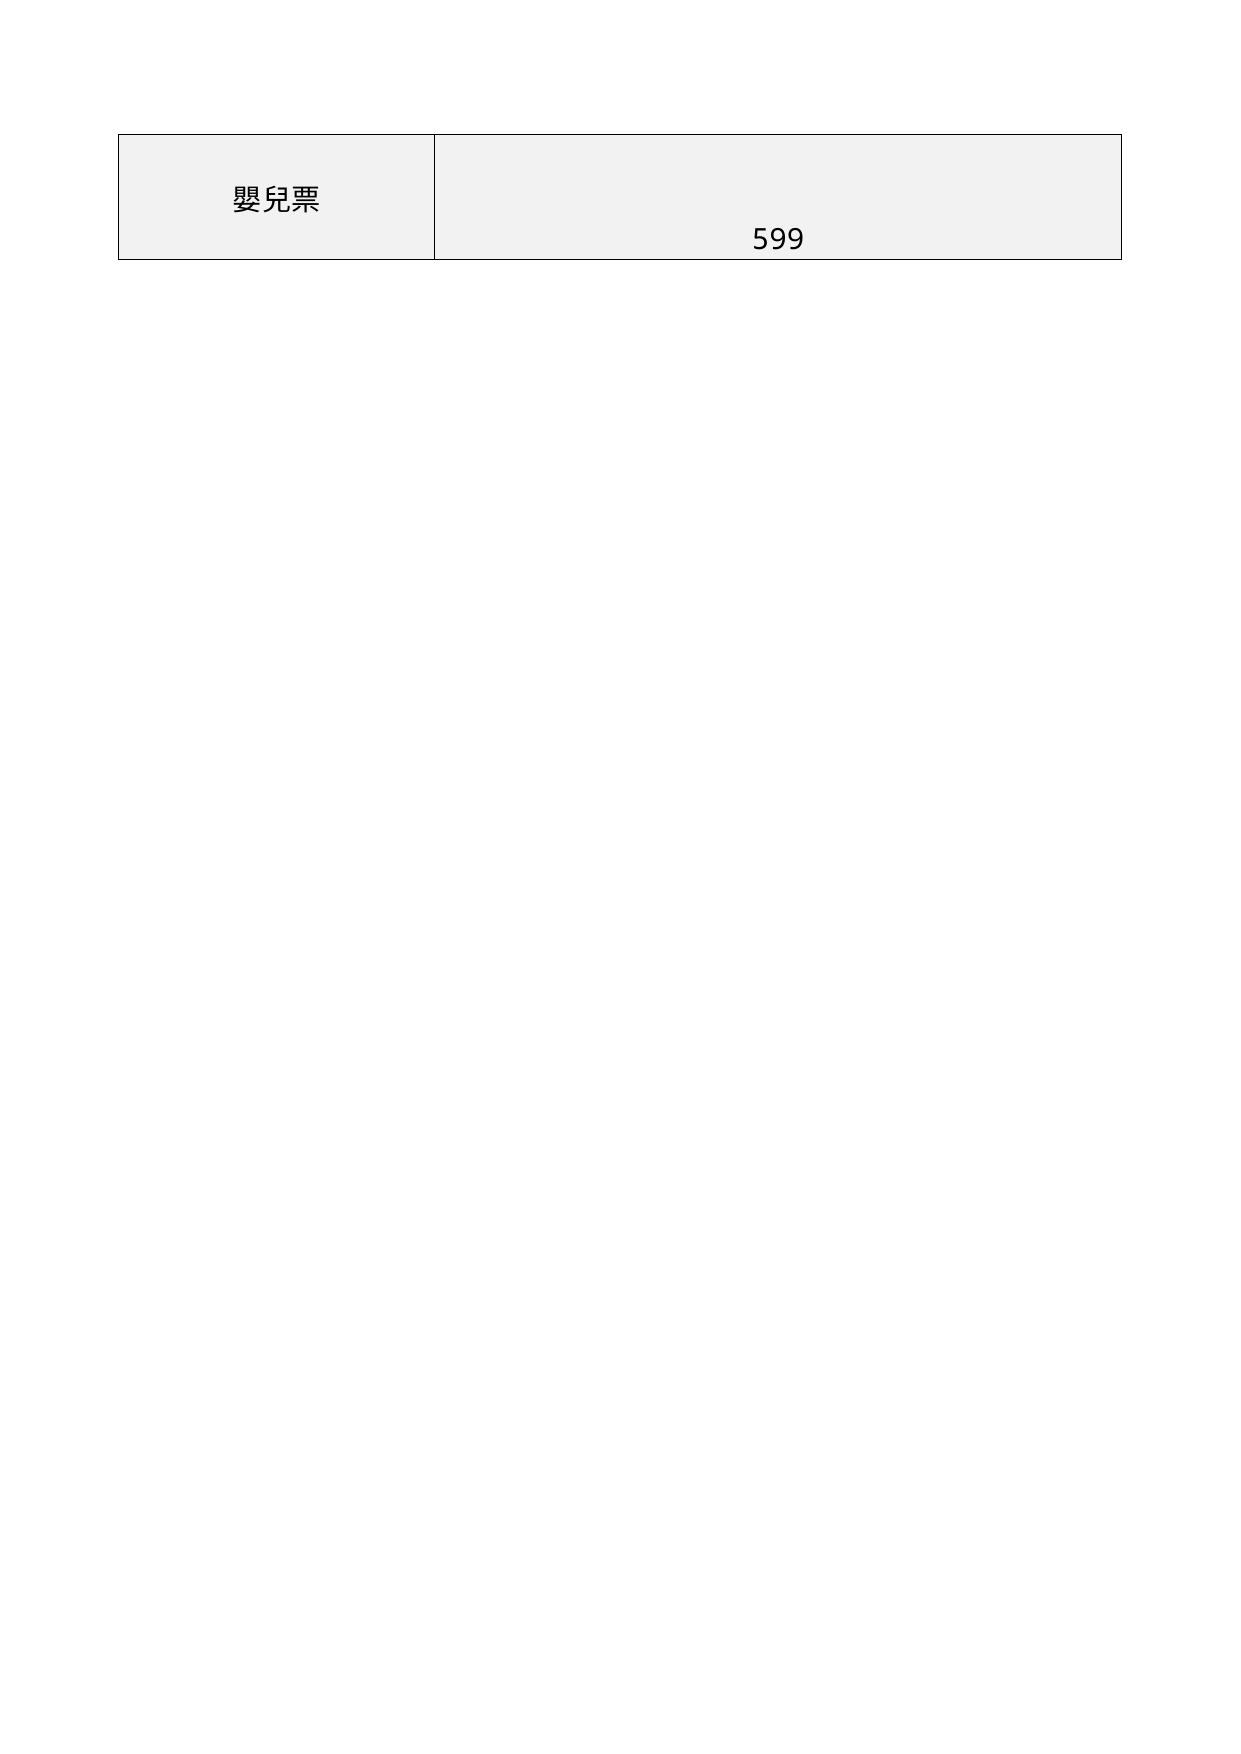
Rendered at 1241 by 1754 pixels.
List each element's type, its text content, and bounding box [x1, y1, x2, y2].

table_cell 599 [435, 135, 1121, 259]
table_cell 嬰兒票 [119, 135, 434, 259]
